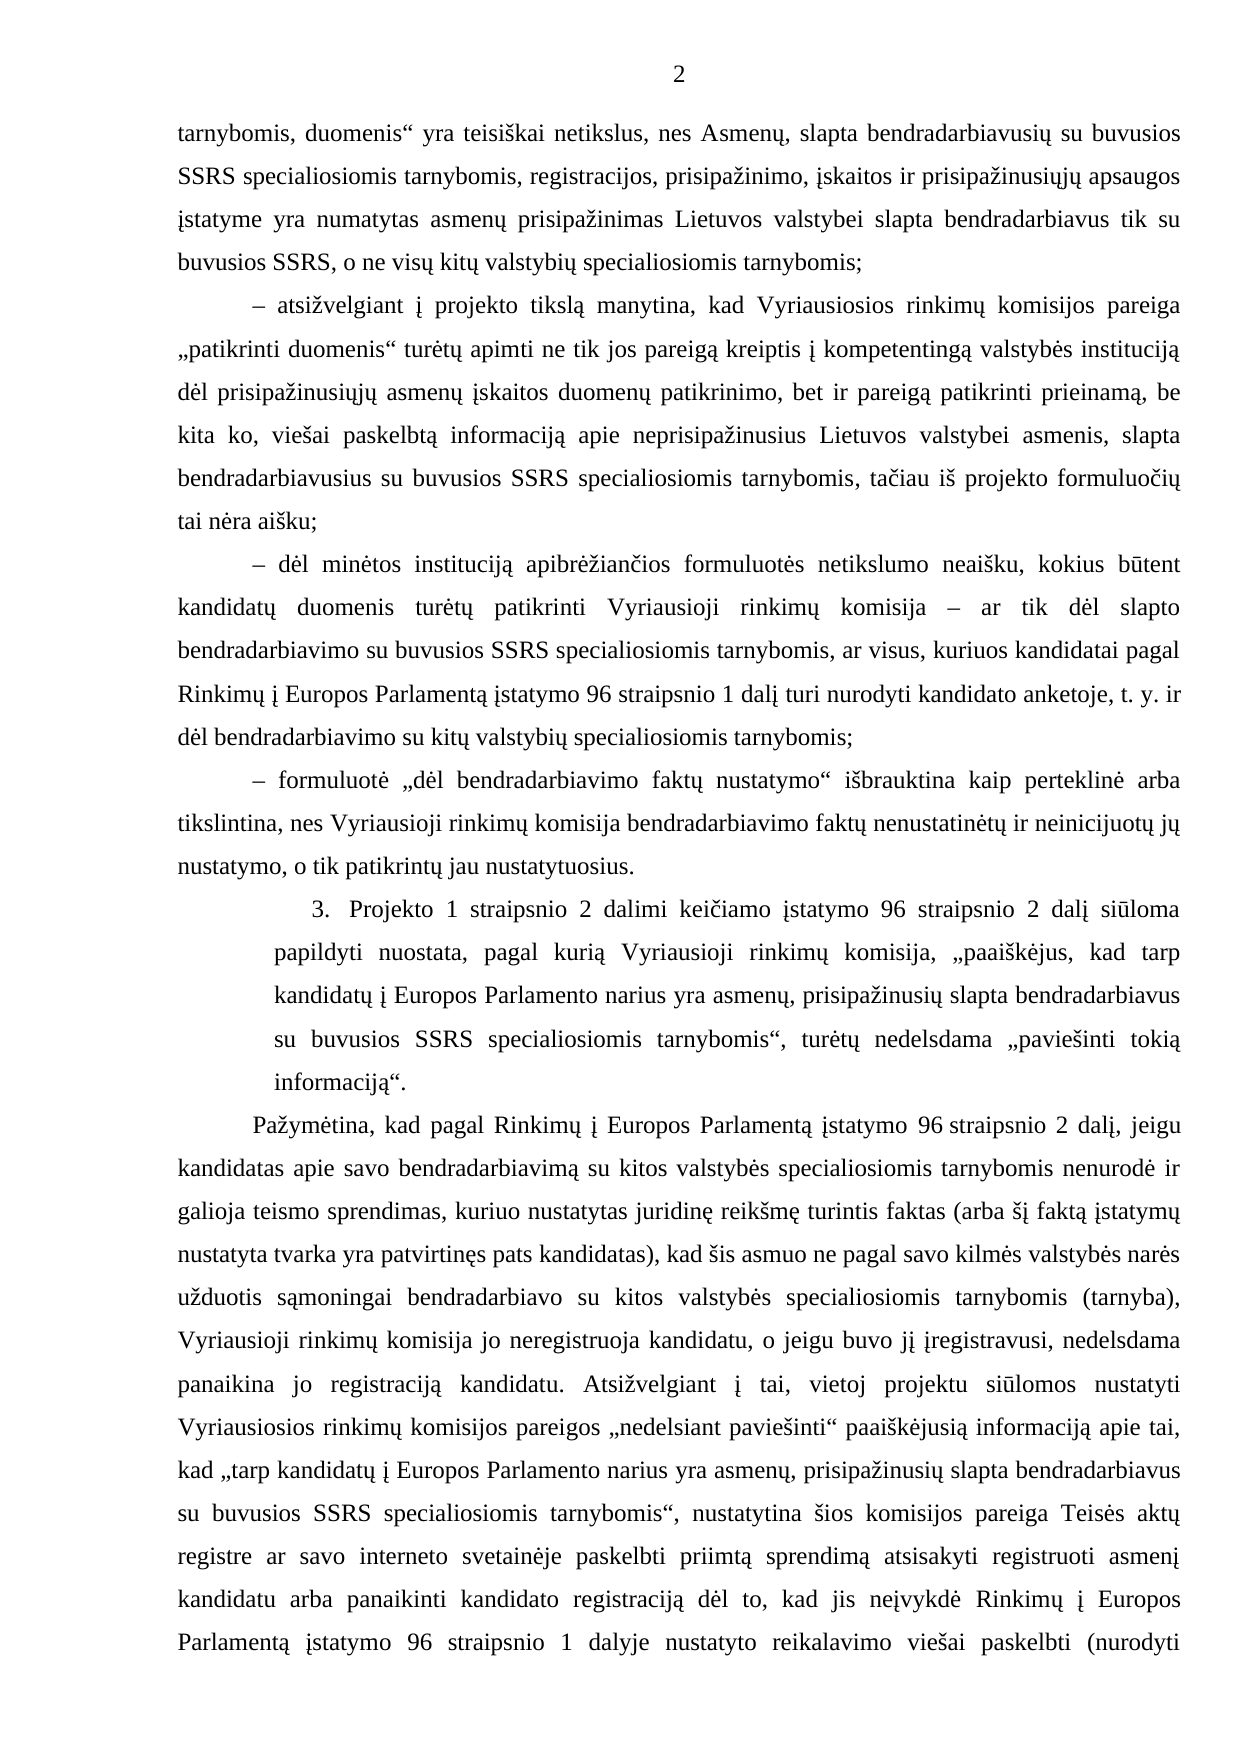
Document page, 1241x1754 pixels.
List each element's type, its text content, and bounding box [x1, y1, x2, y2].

text – dėl minėtos instituciją apibrėžiančios formuluotės netikslumo neaišku, kokius būtent kandidatų duomenis turėtų patikrinti Vyriausioji rinkimų komisija – ar tik dėl slapto bendradarbiavimo su buvusios SSRS specialiosiomis tarnybomis, ar visus, kuriuos kandidatai pagal Rinkimų į Europos Parlamentą įstatymo 96 straipsnio 1 dalį turi nurodyti kandidato anketoje, t. y. ir dėl bendradarbiavimo su kitų valstybių specialiosiomis tarnybomis; [177, 549, 1181, 751]
text – atsižvelgiant į projekto tikslą manytina, kad Vyriausiosios rinkimų komisijos pareiga „patikrinti duomenis“ turėtų apimti ne tik jos pareigą kreiptis į kompetentingą valstybės instituciją dėl prisipažinusiųjų asmenų įskaitos duomenų patikrinimo, bet ir pareigą patikrinti prieinamą, be kita ko, viešai paskelbtą informaciją apie neprisipažinusius Lietuvos valstybei asmenis, slapta bendradarbiavusius su buvusios SSRS specialiosiomis tarnybomis, tačiau iš projekto formuluočių tai nėra aišku; [177, 291, 1181, 535]
list Projekto 1 straipsnio 2 dalimi keičiamo įstatymo 96 straipsnio 2 dalį siūloma papildyti nuostata, pagal kurią Vyriausioji rinkimų komisija, „paaiškėjus, kad tarp kandidatų į Europos Parlamento narius yra asmenų, prisipažinusių slapta bendradarbiavus su buvusios SSRS specialiosiomis tarnybomis“, turėtų nedelsdama „paviešinti tokią informaciją“. [236, 894, 1181, 1096]
text Pažymėtina, kad pagal Rinkimų į Europos Parlamentą įstatymo 96 straipsnio 2 dalį, jeigu kandidatas apie savo bendradarbiavimą su kitos valstybės specialiosiomis tarnybomis nenurodė ir galioja teismo sprendimas, kuriuo nustatytas juridinę reikšmę turintis faktas (arba šį faktą įstatymų nustatyta tvarka yra patvirtinęs pats kandidatas), kad šis asmuo ne pagal savo kilmės valstybės narės užduotis sąmoningai bendradarbiavo su kitos valstybės specialiosiomis tarnybomis (tarnyba), Vyriausioji rinkimų komisija jo neregistruoja kandidatu, o jeigu buvo jį įregistravusi, nedelsdama panaikina jo registraciją kandidatu. Atsižvelgiant į tai, vietoj projektu siūlomos nustatyti Vyriausiosios rinkimų komisijos pareigos „nedelsiant paviešinti“ paaiškėjusią informaciją apie tai, kad „tarp kandidatų į Europos Parlamento narius yra asmenų, prisipažinusių slapta bendradarbiavus su buvusios SSRS specialiosiomis tarnybomis“, nustatytina šios komisijos pareiga Teisės aktų registre ar savo interneto svetainėje paskelbti priimtą sprendimą atsisakyti registruoti asmenį kandidatu arba panaikinti kandidato registraciją dėl to, kad jis neįvykdė Rinkimų į Europos Parlamentą įstatymo 96 straipsnio 1 dalyje nustatyto reikalavimo viešai paskelbti (nurodyti [177, 1110, 1181, 1656]
text tarnybomis, duomenis“ yra teisiškai netikslus, nes Asmenų, slapta bendradarbiavusių su buvusios SSRS specialiosiomis tarnybomis, registracijos, prisipažinimo, įskaitos ir prisipažinusiųjų apsaugos įstatyme yra numatytas asmenų prisipažinimas Lietuvos valstybei slapta bendradarbiavus tik su buvusios SSRS, o ne visų kitų valstybių specialiosiomis tarnybomis; [177, 118, 1181, 276]
text – formuluotė „dėl bendradarbiavimo faktų nustatymo“ išbrauktina kaip perteklinė arba tikslintina, nes Vyriausioji rinkimų komisija bendradarbiavimo faktų nenustatinėtų ir neinicijuotų jų nustatymo, o tik patikrintų jau nustatytuosius. [177, 765, 1181, 880]
